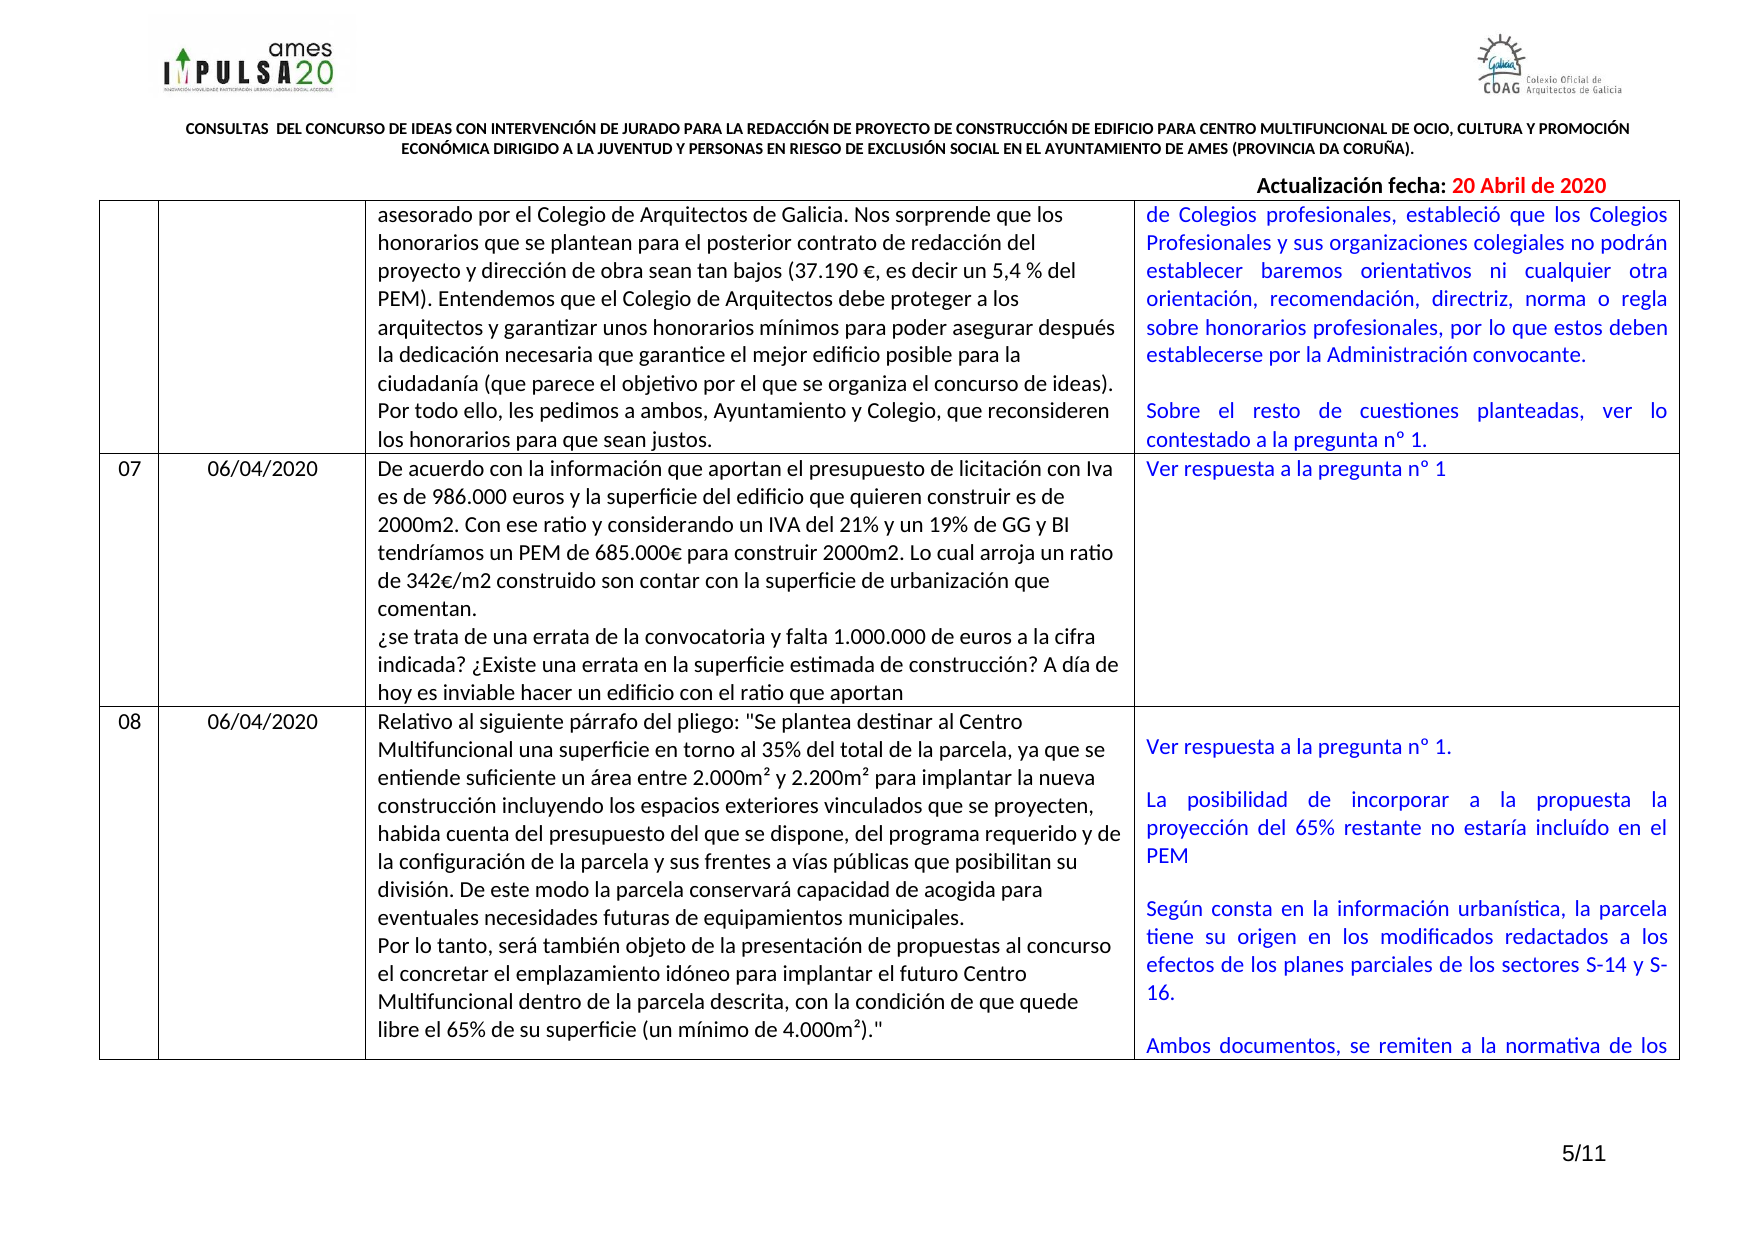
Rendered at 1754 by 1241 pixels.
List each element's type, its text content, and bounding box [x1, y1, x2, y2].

table_cell Relativo al siguiente párrafo del pliego: "Se plantea destinar al Centro Multifuncional una superficie en torno al 35% del total de la parcela, ya que se entiende suficiente un área entre 2.000m² y 2.200m² para implantar la nueva construcción incluyendo los espacios exteriores vinculados que se proyecten, habida cuenta del presupuesto del que se dispone, del programa requerido y de la configuración de la parcela y sus frentes a vías públicas que posibilitan su división. De este modo la parcela conservará capacidad de acogida para eventuales necesidades futuras de equipamientos municipales. Por lo tanto, será también objeto de la presentación de propuestas al concurso el concretar el emplazamiento idóneo para implantar el futuro Centro Multifuncional dentro de la parcela descrita, con la condición de que quede libre el 65% de su superficie (un mínimo de 4.000m²)." [366, 707, 1134, 1059]
table_cell De acuerdo con la información que aportan el presupuesto de licitación con Iva es de 986.000 euros y la superficie del edificio que quieren construir es de 2000m2. Con ese ratio y considerando un IVA del 21% y un 19% de GG y BI tendríamos un PEM de 685.000€ para construir 2000m2. Lo cual arroja un ratio de 342€/m2 construido son contar con la superficie de urbanización que comentan. ¿se trata de una errata de la convocatoria y falta 1.000.000 de euros a la cifra indicada? ¿Existe una errata en la superficie estimada de construcción? A día de hoy es inviable hacer un edificio con el ratio que aportan [366, 454, 1134, 706]
table_cell [159, 201, 365, 453]
table_cell [100, 201, 158, 453]
table_cell 06/04/2020 [159, 707, 365, 1059]
table_cell de Colegios profesionales, estableció que los Colegios Profesionales y sus organizaciones colegiales no podrán establecer baremos orientativos ni cualquier otra orientación, recomendación, directriz, norma o regla sobre honorarios profesionales, por lo que estos deben establecerse por la Administración convocante. Sobre el resto de cuestiones planteadas, ver lo contestado a la pregunta nº 1. [1135, 201, 1679, 453]
table_cell 07 [100, 454, 158, 706]
table_cell asesorado por el Colegio de Arquitectos de Galicia. Nos sorprende que los honorarios que se plantean para el posterior contrato de redacción del proyecto y dirección de obra sean tan bajos (37.190 €, es decir un 5,4 % del PEM). Entendemos que el Colegio de Arquitectos debe proteger a los arquitectos y garantizar unos honorarios mínimos para poder asegurar después la dedicación necesaria que garantice el mejor edificio posible para la ciudadanía (que parece el objetivo por el que se organiza el concurso de ideas). Por todo ello, les pedimos a ambos, Ayuntamiento y Colegio, que reconsideren los honorarios para que sean justos. [366, 201, 1134, 453]
picture [1467, 24, 1629, 104]
table_cell Ver respuesta a la pregunta nº 1. La posibilidad de incorporar a la propuesta la proyección del 65% restante no estaría incluído en el PEM Según consta en la información urbanística, la parcela tiene su origen en los modificados redactados a los efectos de los planes parciales de los sectores S-14 y S-16. Ambos documentos, se remiten a la normativa de los [1135, 707, 1679, 1059]
picture [147, 14, 357, 98]
table_cell 06/04/2020 [159, 454, 365, 706]
table_cell Ver respuesta a la pregunta nº 1 [1135, 454, 1679, 706]
table_cell 08 [100, 707, 158, 1059]
